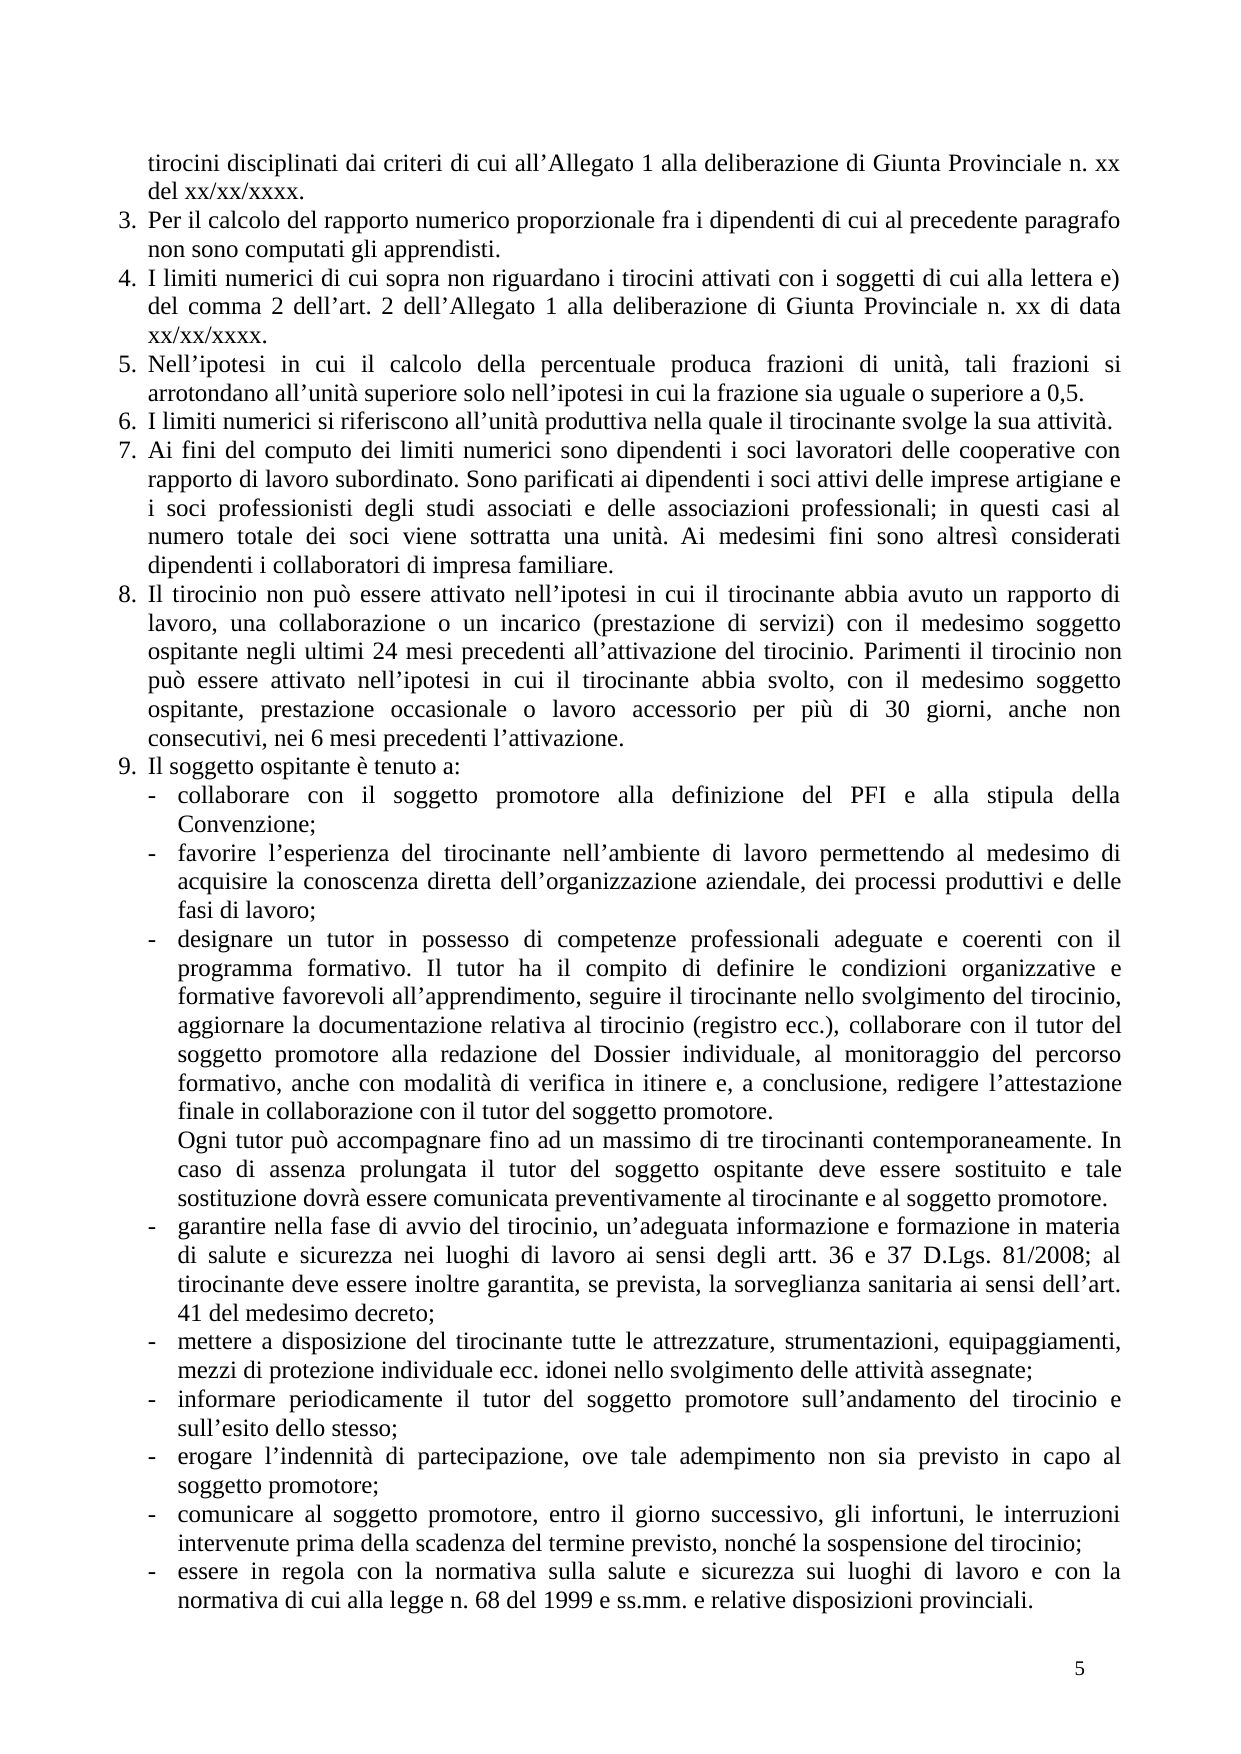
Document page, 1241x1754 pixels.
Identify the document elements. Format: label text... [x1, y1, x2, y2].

text 5. Nell’ipotesi in cui il calcolo della percentuale produca frazioni di unità, tali frazioni si arrotondano all’unità superiore solo nell’ipotesi in cui la frazione sia uguale o superiore a 0,5. [118, 349, 1122, 406]
text - mettere a disposizione del tirocinante tutte le attrezzature, strumentazioni, equipaggiamenti, mezzi di protezione individuale ecc. idonei nello svolgimento delle attività assegnate; [148, 1326, 1122, 1384]
text 9. Il soggetto ospitante è tenuto a: [118, 751, 1122, 780]
text - favorire l’esperienza del tirocinante nell’ambiente di lavoro permettendo al medesimo di acquisire la conoscenza diretta dell’organizzazione aziendale, dei processi produttivi e delle fasi di lavoro; [148, 838, 1122, 924]
text - essere in regola con la normativa sulla salute e sicurezza sui luoghi di lavoro e con la normativa di cui alla legge n. 68 del 1999 e ss.mm. e relative disposizioni provinciali. [148, 1556, 1122, 1614]
text 3. Per il calcolo del rapporto numerico proporzionale fra i dipendenti di cui al precedente paragrafo non sono computati gli apprendisti. [118, 205, 1122, 263]
text - comunicare al soggetto promotore, entro il giorno successivo, gli infortuni, le interruzioni intervenute prima della scadenza del termine previsto, nonché la sospensione del tirocinio; [148, 1499, 1122, 1556]
text 7. Ai fini del computo dei limiti numerici sono dipendenti i soci lavoratori delle cooperative con rapporto di lavoro subordinato. Sono parificati ai dipendenti i soci attivi delle imprese artigiane e i soci professionisti degli studi associati e delle associazioni professionali; in questi casi al numero totale dei soci viene sottratta una unità. Ai medesimi fini sono altresì considerati dipendenti i collaboratori di impresa familiare. [118, 435, 1122, 579]
text - garantire nella fase di avvio del tirocinio, un’adeguata informazione e formazione in materia di salute e sicurezza nei luoghi di lavoro ai sensi degli artt. 36 e 37 D.Lgs. 81/2008; al tirocinante deve essere inoltre garantita, se prevista, la sorveglianza sanitaria ai sensi dell’art. 41 del medesimo decreto; [148, 1211, 1122, 1326]
text - collaborare con il soggetto promotore alla definizione del PFI e alla stipula della Convenzione; [148, 780, 1122, 838]
text - erogare l’indennità di partecipazione, ove tale adempimento non sia previsto in capo al soggetto promotore; [148, 1441, 1122, 1499]
text - designare un tutor in possesso di competenze professionali adeguate e coerenti con il programma formativo. Il tutor ha il compito di definire le condizioni organizzative e formative favorevoli all’apprendimento, seguire il tirocinante nello svolgimento del tirocinio, aggiornare la documentazione relativa al tirocinio (registro ecc.), collaborare con il tutor del soggetto promotore alla redazione del Dossier individuale, al monitoraggio del percorso formativo, anche con modalità di verifica in itinere e, a conclusione, redigere l’attestazione finale in collaborazione con il tutor del soggetto promotore. [148, 924, 1122, 1125]
text 8. Il tirocinio non può essere attivato nell’ipotesi in cui il tirocinante abbia avuto un rapporto di lavoro, una collaborazione o un incarico (prestazione di servizi) con il medesimo soggetto ospitante negli ultimi 24 mesi precedenti all’attivazione del tirocinio. Parimenti il tirocinio non può essere attivato nell’ipotesi in cui il tirocinante abbia svolto, con il medesimo soggetto ospitante, prestazione occasionale o lavoro accessorio per più di 30 giorni, anche non consecutivi, nei 6 mesi precedenti l’attivazione. [118, 579, 1122, 751]
text tirocini disciplinati dai criteri di cui all’Allegato 1 alla deliberazione di Giunta Provinciale n. xx del xx/xx/xxxx. [148, 148, 1122, 205]
text 4. I limiti numerici di cui sopra non riguardano i tirocini attivati con i soggetti di cui alla lettera e) del comma 2 dell’art. 2 dell’Allegato 1 alla deliberazione di Giunta Provinciale n. xx di data xx/xx/xxxx. [118, 263, 1122, 349]
text Ogni tutor può accompagnare fino ad un massimo di tre tirocinanti contemporaneamente. In caso di assenza prolungata il tutor del soggetto ospitante deve essere sostituito e tale sostituzione dovrà essere comunicata preventivamente al tirocinante e al soggetto promotore. [177, 1125, 1122, 1211]
text 6. I limiti numerici si riferiscono all’unità produttiva nella quale il tirocinante svolge la sua attività. [118, 406, 1122, 435]
text - informare periodicamente il tutor del soggetto promotore sull’andamento del tirocinio e sull’esito dello stesso; [148, 1384, 1122, 1441]
